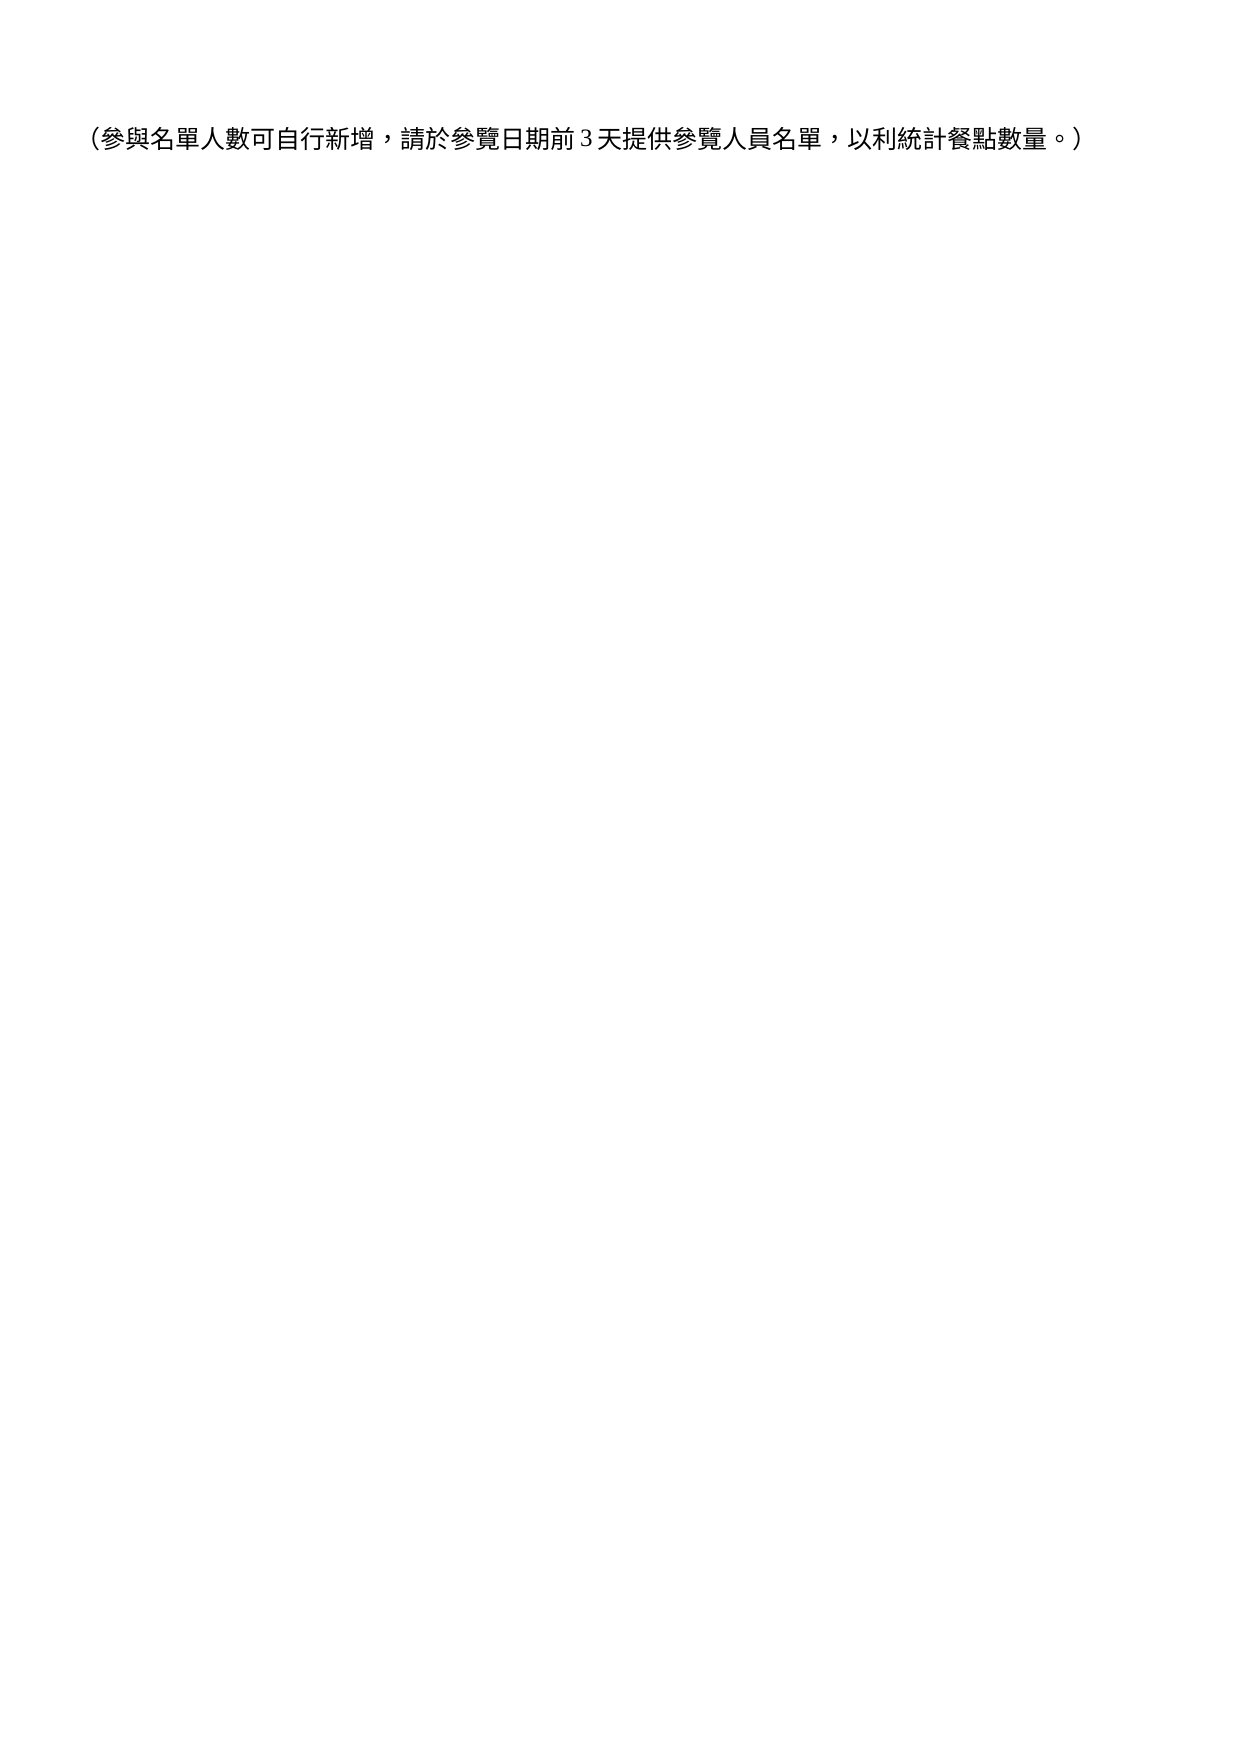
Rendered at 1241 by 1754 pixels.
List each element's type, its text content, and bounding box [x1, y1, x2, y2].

text （參與名單人數可自行新增，請於參覽日期前3天提供參覽人員名單，以利統計餐點數量。） [75, 96, 1165, 158]
